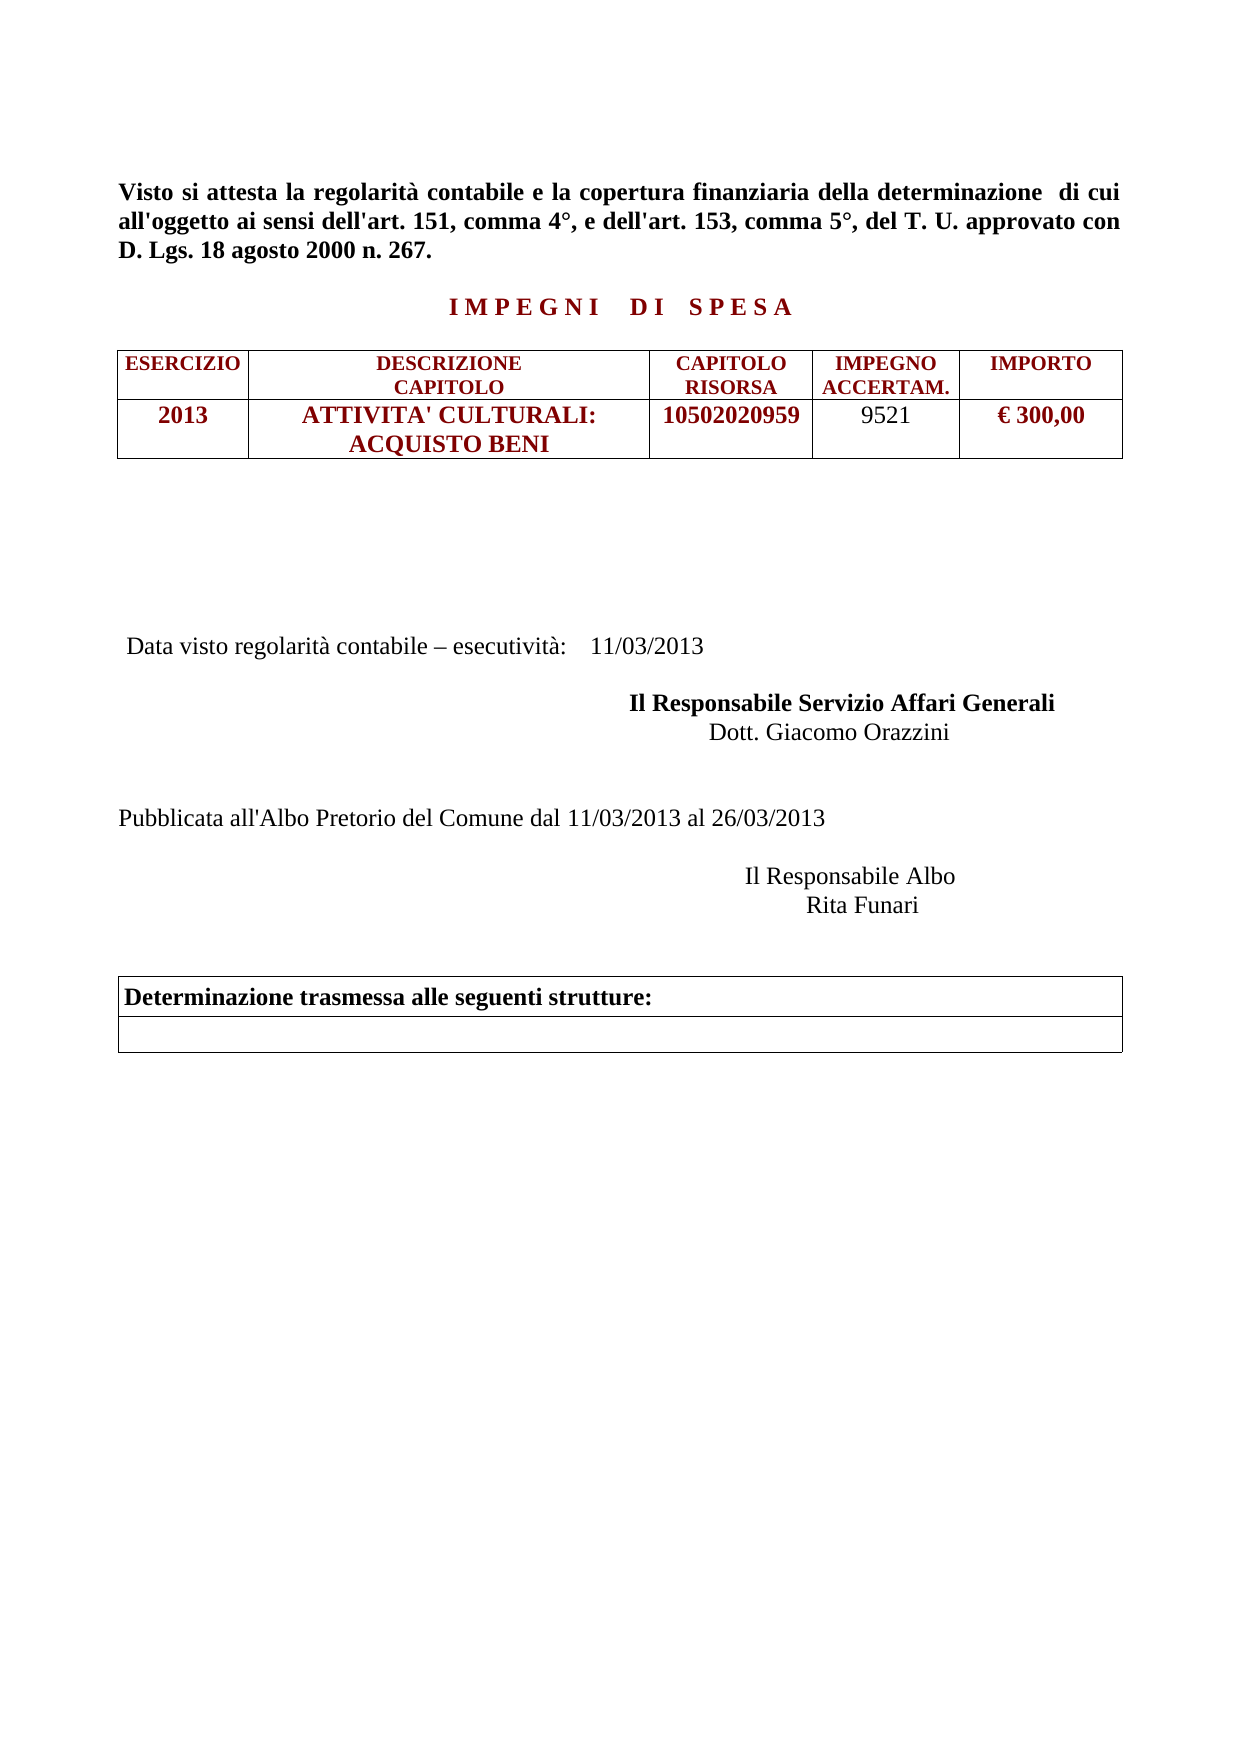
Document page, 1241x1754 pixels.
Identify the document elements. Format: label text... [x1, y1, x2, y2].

text I M P E G N I D I S P E S A [118, 292, 1122, 321]
table_cell [450, 545, 791, 573]
table_header [120, 832, 1122, 861]
table_cell [120, 890, 450, 918]
table_cell Il Responsabile Albo [578, 861, 1122, 890]
table_cell [119, 689, 576, 717]
table_header ESERCIZIO [118, 351, 248, 399]
table_cell [791, 545, 1122, 573]
table_cell Il Responsabile Servizio Affari Generali [576, 689, 1120, 717]
table_cell [119, 1017, 1122, 1052]
table_header [791, 631, 1120, 660]
table_header IMPORTO [960, 351, 1122, 399]
table_header Determinazione trasmessa alle seguenti strutture: [119, 977, 1122, 1016]
table_header IMPEGNO ACCERTAM. [813, 351, 959, 399]
table_header [450, 1196, 569, 1224]
table_cell [576, 660, 791, 688]
table_cell 2013 [118, 400, 248, 457]
table_header [119, 1196, 450, 1224]
table_cell [119, 1225, 450, 1253]
table_cell [450, 1225, 569, 1253]
table_header [569, 1196, 1123, 1224]
table_header DESCRIZIONE CAPITOLO [249, 351, 649, 399]
table_cell Rita Funari [578, 890, 1122, 918]
table_header 11/03/2013 [576, 631, 791, 660]
table_cell [116, 545, 450, 573]
text Pubblicata all'Albo Pretorio del Comune dal 11/03/2013 al 26/03/2013 [118, 803, 1122, 832]
text Visto si attesta la regolarità contabile e la copertura finanziaria della determinazione di cui all'oggetto ai sensi dell'art. 151, comma 4°, e dell'art. 153, comma 5°, del T. U. approvato con D. Lgs. 18 agosto 2000 n. 267. [118, 177, 1122, 263]
table_cell Dott. Giacomo Orazzini [576, 717, 1120, 746]
table_cell ATTIVITA' CULTURALI: ACQUISTO BENI [249, 400, 649, 457]
table_cell € 300,00 [960, 400, 1122, 457]
table_header [116, 516, 450, 545]
table_header [450, 516, 791, 545]
table_header [791, 516, 1122, 545]
table_header Data visto regolarità contabile – esecutività: [119, 631, 576, 660]
table_cell [450, 861, 578, 890]
table_cell 9521 [813, 400, 959, 457]
table_cell [450, 890, 578, 918]
table_cell [119, 717, 576, 746]
table_header CAPITOLO RISORSA [650, 351, 812, 399]
table_cell [119, 660, 576, 688]
table_cell [791, 660, 1120, 688]
table_cell [569, 1225, 1123, 1253]
table_cell [120, 861, 450, 890]
table_cell 10502020959 [650, 400, 812, 457]
